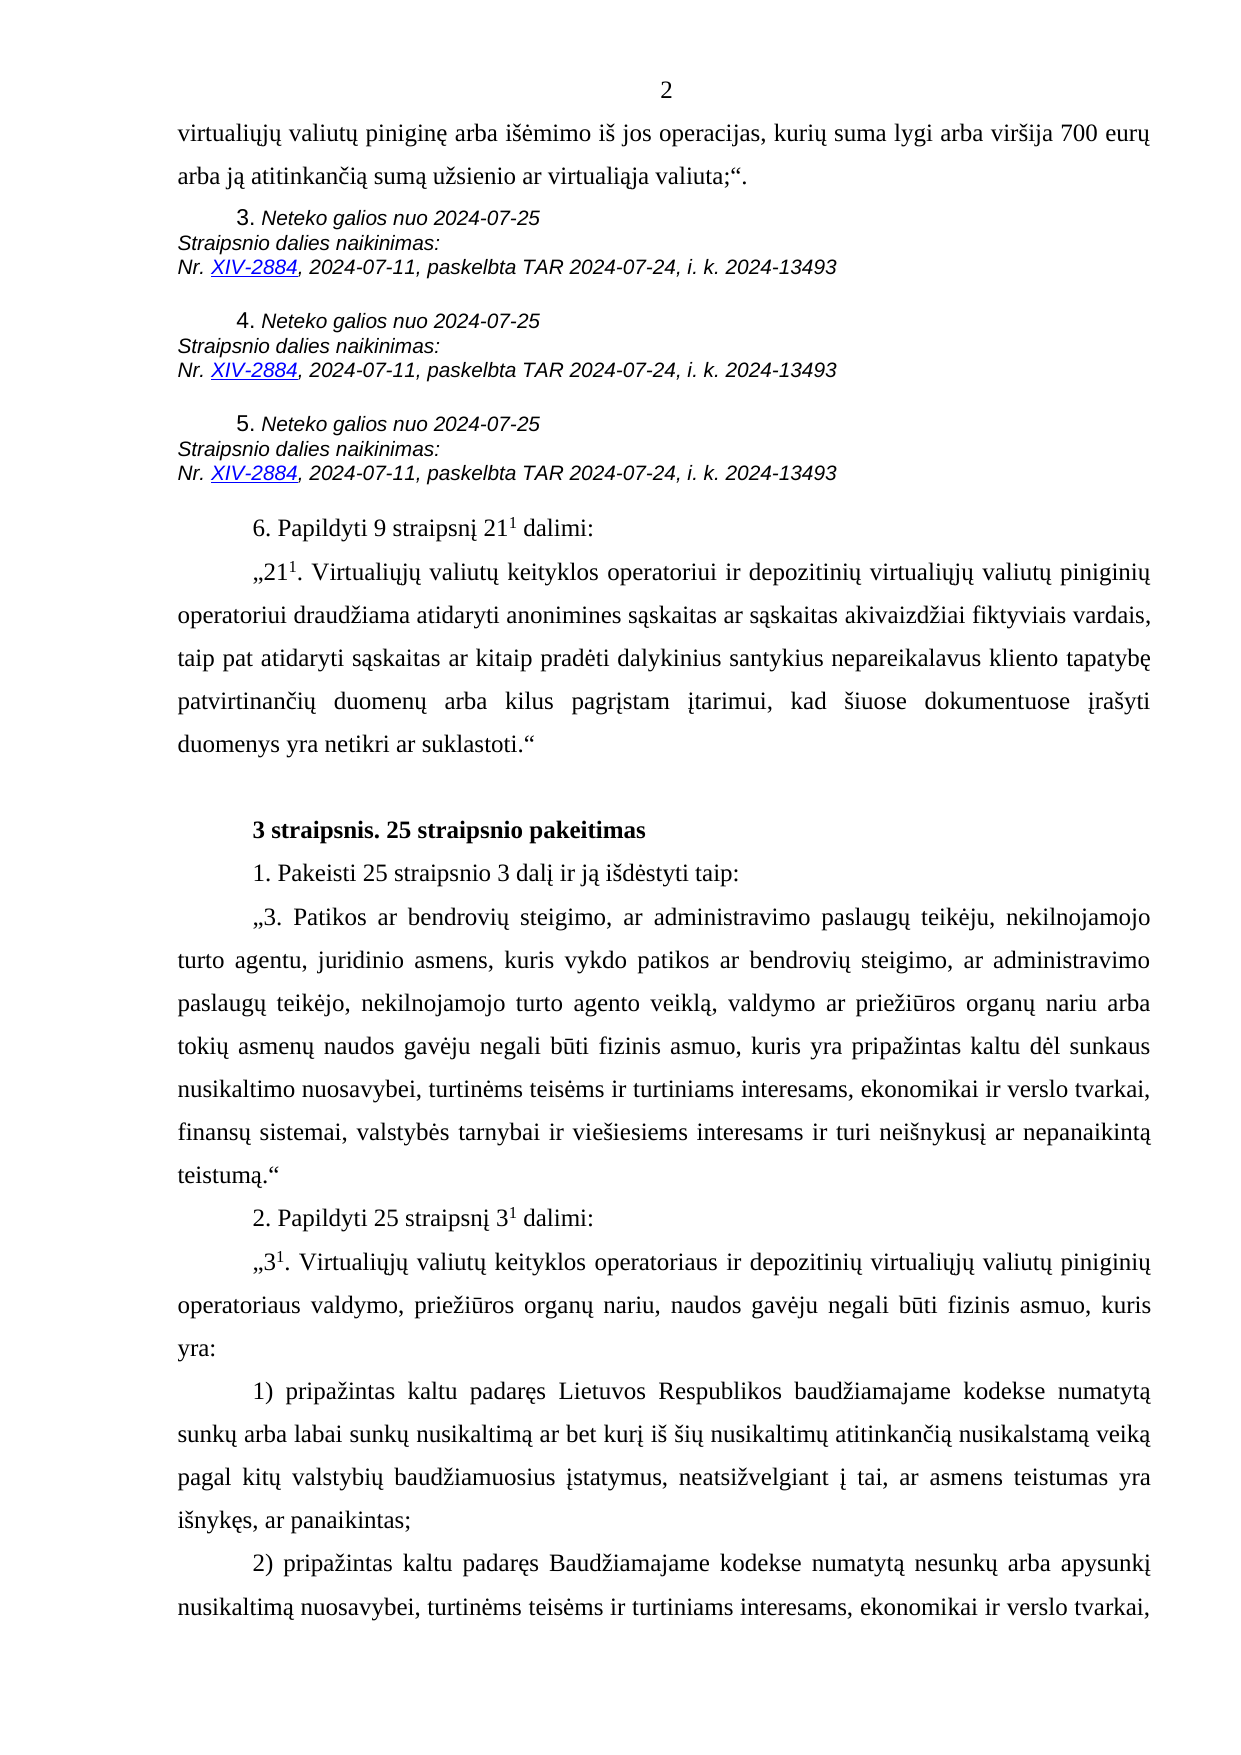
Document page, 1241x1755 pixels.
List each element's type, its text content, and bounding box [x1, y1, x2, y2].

text 3. Neteko galios nuo 2024-07-25 [177, 204, 1152, 231]
text Straipsnio dalies naikinimas: [177, 334, 1152, 358]
text Nr. XIV-2884, 2024-07-11, paskelbta TAR 2024-07-24, i. k. 2024-13493 [177, 461, 1152, 485]
text 2. Papildyti 25 straipsnį 31 dalimi: [177, 1203, 1152, 1232]
text Nr. XIV-2884, 2024-07-11, paskelbta TAR 2024-07-24, i. k. 2024-13493 [177, 358, 1152, 382]
text Straipsnio dalies naikinimas: [177, 231, 1152, 255]
text 3 straipsnis. 25 straipsnio pakeitimas [177, 815, 1152, 844]
text „31. Virtualiųjų valiutų keityklos operatoriaus ir depozitinių virtualiųjų valiutų piniginių operatoriaus valdymo, priežiūros organų nariu, naudos gavėju negali būti fizinis asmuo, kuris yra: [177, 1247, 1152, 1362]
text 4. Neteko galios nuo 2024-07-25 [177, 307, 1152, 334]
text Straipsnio dalies naikinimas: [177, 437, 1152, 461]
text 2) pripažintas kaltu padaręs Baudžiamajame kodekse numatytą nesunkų arba apysunkį nusikaltimą nuosavybei, turtinėms teisėms ir turtiniams interesams, ekonomikai ir verslo tvarkai, [177, 1548, 1152, 1620]
text Nr. XIV-2884, 2024-07-11, paskelbta TAR 2024-07-24, i. k. 2024-13493 [177, 255, 1152, 279]
text „3. Patikos ar bendrovių steigimo, ar administravimo paslaugų teikėju, nekilnojamojo turto agentu, juridinio asmens, kuris vykdo patikos ar bendrovių steigimo, ar administravimo paslaugų teikėjo, nekilnojamojo turto agento veiklą, valdymo ar priežiūros organų nariu arba tokių asmenų naudos gavėju negali būti fizinis asmuo, kuris yra pripažintas kaltu dėl sunkaus nusikaltimo nuosavybei, turtinėms teisėms ir turtiniams interesams, ekonomikai ir verslo tvarkai, finansų sistemai, valstybės tarnybai ir viešiesiems interesams ir turi neišnykusį ar nepanaikintą teistumą.“ [177, 902, 1152, 1189]
text 6. Papildyti 9 straipsnį 211 dalimi: [177, 513, 1152, 542]
text 1) pripažintas kaltu padaręs Lietuvos Respublikos baudžiamajame kodekse numatytą sunkų arba labai sunkų nusikaltimą ar bet kurį iš šių nusikaltimų atitinkančią nusikalstamą veiką pagal kitų valstybių baudžiamuosius įstatymus, neatsižvelgiant į tai, ar asmens teistumas yra išnykęs, ar panaikintas; [177, 1376, 1152, 1534]
text virtualiųjų valiutų piniginę arba išėmimo iš jos operacijas, kurių suma lygi arba viršija 700 eurų arba ją atitinkančią sumą užsienio ar virtualiąja valiuta;“. [177, 118, 1152, 190]
text „211. Virtualiųjų valiutų keityklos operatoriui ir depozitinių virtualiųjų valiutų piniginių operatoriui draudžiama atidaryti anonimines sąskaitas ar sąskaitas akivaizdžiai fiktyviais vardais, taip pat atidaryti sąskaitas ar kitaip pradėti dalykinius santykius nepareikalavus kliento tapatybę patvirtinančių duomenų arba kilus pagrįstam įtarimui, kad šiuose dokumentuose įrašyti duomenys yra netikri ar suklastoti.“ [177, 557, 1152, 758]
text 5. Neteko galios nuo 2024-07-25 [177, 410, 1152, 437]
text 1. Pakeisti 25 straipsnio 3 dalį ir ją išdėstyti taip: [177, 858, 1152, 887]
